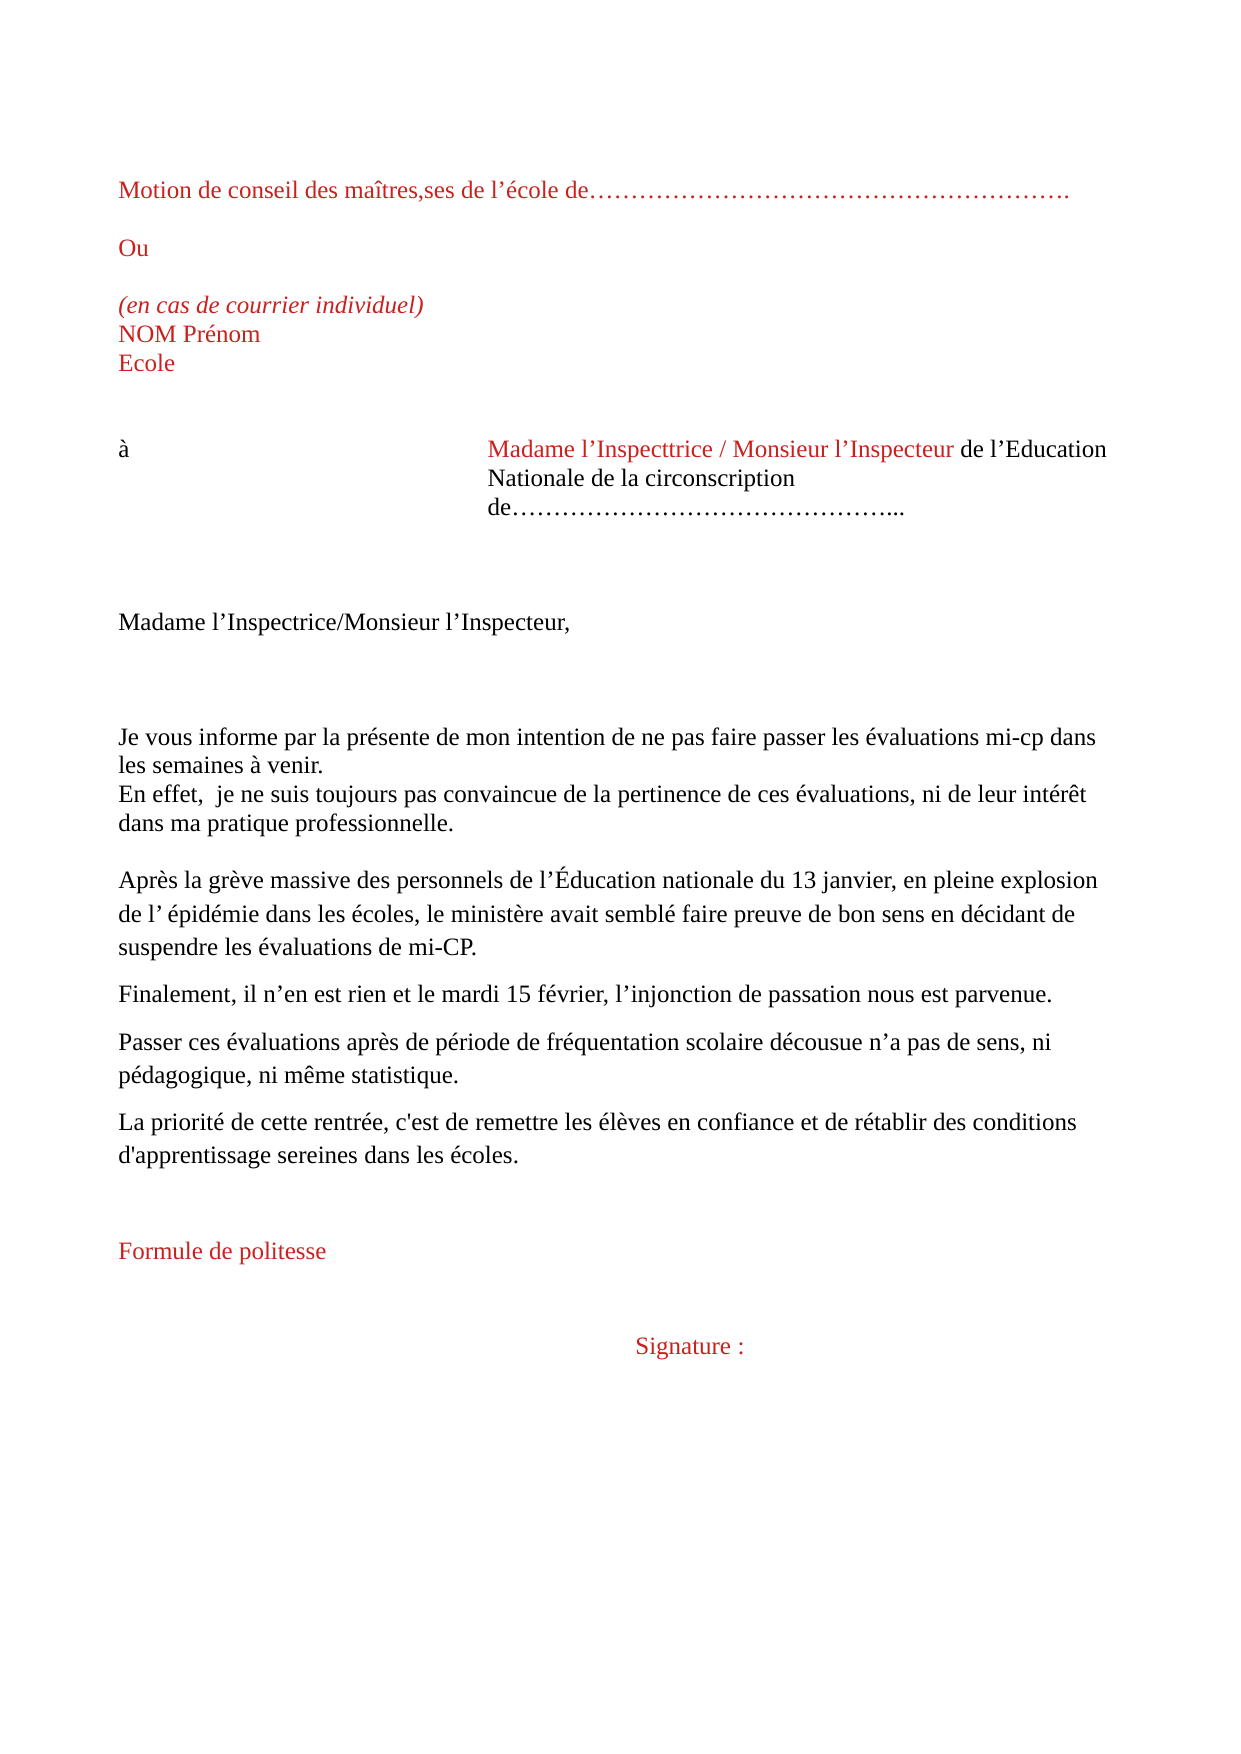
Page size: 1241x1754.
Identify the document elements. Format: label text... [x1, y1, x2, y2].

text En effet, je ne suis toujours pas convaincue de la pertinence de ces évaluations, ni de leur intérêt dans ma pratique professionnelle. [118, 779, 1122, 837]
text Après la grève massive des personnels de l’Éducation nationale du 13 janvier, en pleine explosion de l’ épidémie dans les écoles, le ministère avait semblé faire preuve de bon sens en décidant de suspendre les évaluations de mi-CP. [118, 866, 1122, 960]
text Ou [118, 233, 1122, 262]
text Je vous informe par la présente de mon intention de ne pas faire passer les évaluations mi-cp dans les semaines à venir. [118, 722, 1122, 779]
text Finalement, il n’en est rien et le mardi 15 février, l’injonction de passation nous est parvenue. [118, 979, 1122, 1008]
text Passer ces évaluations après de période de fréquentation scolaire décousue n’a pas de sens, ni pédagogique, ni même statistique. [118, 1027, 1122, 1089]
text NOM Prénom [118, 319, 1122, 348]
text Motion de conseil des maîtres,ses de l’école de…………………………………………………. [118, 176, 1122, 204]
text Madame l’Inspectrice/Monsieur l’Inspecteur, [118, 607, 1122, 636]
text Ecole [118, 348, 1122, 377]
text Signature : [118, 1331, 1122, 1360]
text à Madame l’Inspecttrice / Monsieur l’Inspecteur de l’Education Nationale de la circonscription de………………………………………... [118, 434, 1122, 521]
text Formule de politesse [118, 1236, 1122, 1264]
text (en cas de courrier individuel) [118, 291, 1122, 319]
text La priorité de cette rentrée, c'est de remettre les élèves en confiance et de rétablir des conditions d'apprentissage sereines dans les écoles. [118, 1107, 1122, 1169]
